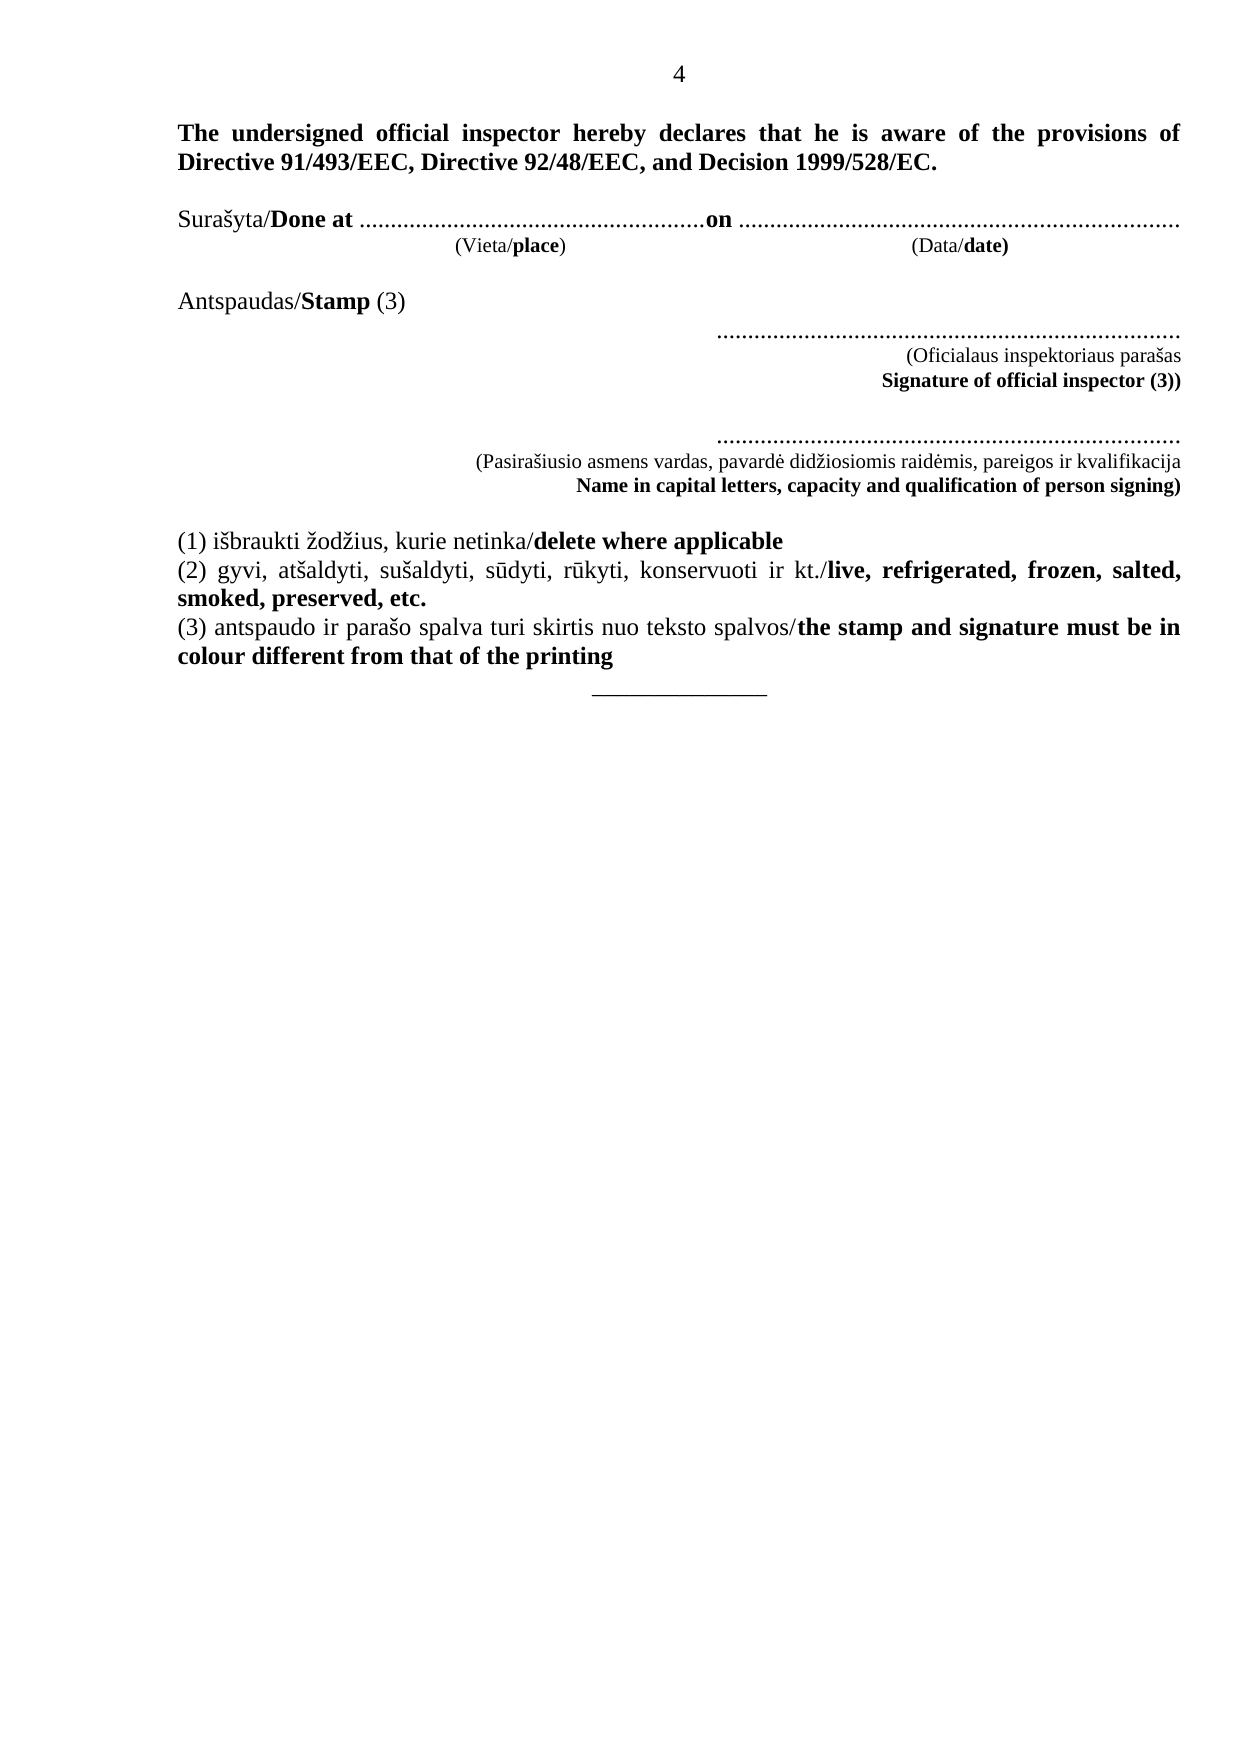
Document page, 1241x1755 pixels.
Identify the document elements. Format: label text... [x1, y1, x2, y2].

text (Vieta/place) (Data/date) [177, 233, 1181, 257]
text Signature of official inspector (3)) [177, 367, 1181, 392]
text (Oficialaus inspektoriaus parašas [177, 343, 1181, 367]
text ______________ [177, 670, 1181, 698]
text (2) gyvi, atšaldyti, sušaldyti, sūdyti, rūkyti, konservuoti ir kt./live, refrigerated, frozen, salted, smoked, preserved, etc. [177, 555, 1181, 612]
text Name in capital letters, capacity and qualification of person signing) [177, 473, 1181, 497]
text The undersigned official inspector hereby declares that he is aware of the provisions of Directive 91/493/EEC, Directive 92/48/EEC, and Decision 1999/528/EC. [177, 118, 1181, 176]
text Surašyta/Done at on [177, 204, 1181, 233]
text (1) išbraukti žodžius, kurie netinka/delete where applicable [177, 526, 1181, 555]
text (3) antspaudo ir parašo spalva turi skirtis nuo teksto spalvos/the stamp and signature must be in colour different from that of the printing [177, 612, 1181, 670]
text Antspaudas/Stamp (3) [177, 286, 1181, 315]
text (Pasirašiusio asmens vardas, pavardė didžiosiomis raidėmis, pareigos ir kvalifikacija [177, 449, 1181, 473]
